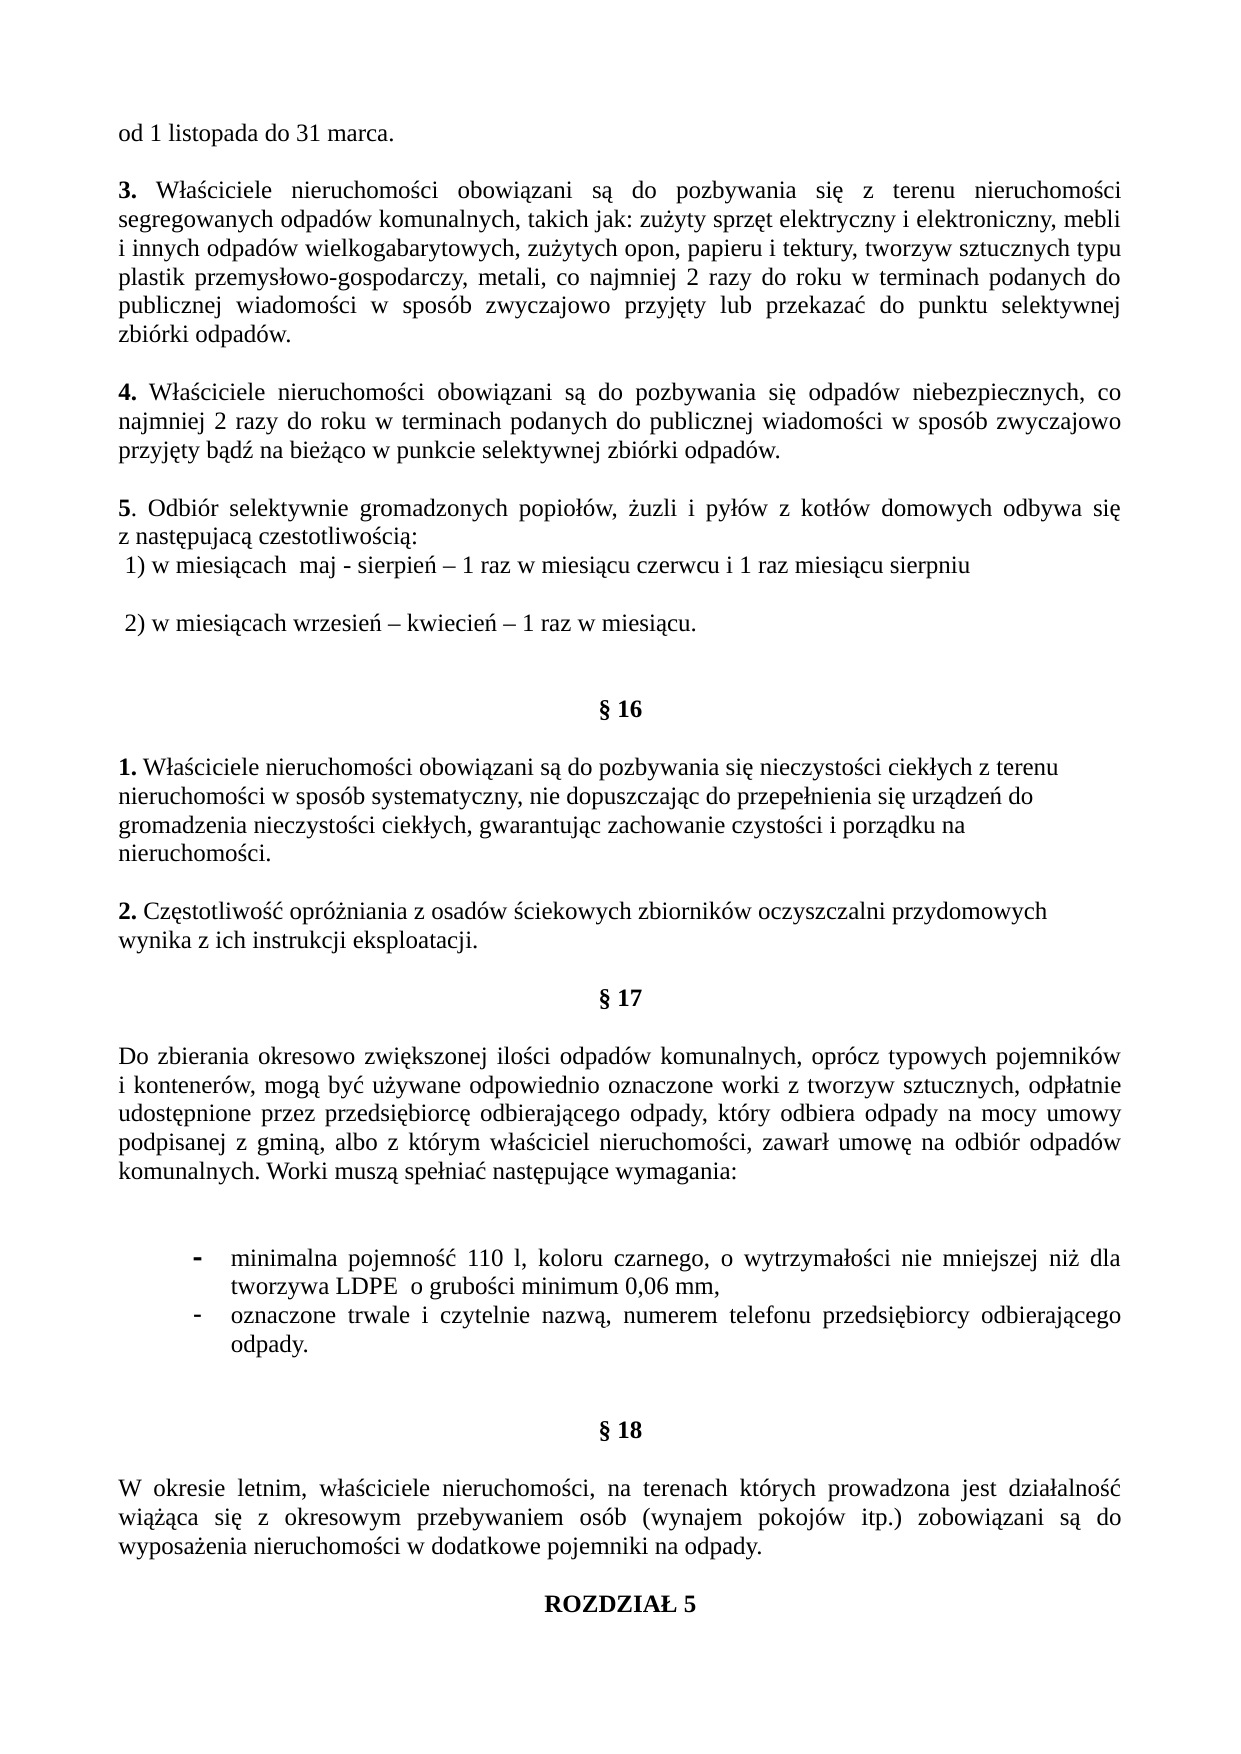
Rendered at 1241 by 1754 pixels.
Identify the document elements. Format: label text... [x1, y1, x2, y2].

text 5. Odbiór selektywnie gromadzonych popiołów, żuzli i pyłów z kotłów domowych odbywa się z następujacą czestotliwością: [118, 493, 1122, 550]
text 4. Właściciele nieruchomości obowiązani są do pozbywania się odpadów niebezpiecznych, co najmniej 2 razy do roku w terminach podanych do publicznej wiadomości w sposób zwyczajowo przyjęty bądź na bieżąco w punkcie selektywnej zbiórki odpadów. [118, 377, 1122, 463]
text 3. Właściciele nieruchomości obowiązani są do pozbywania się z terenu nieruchomości segregowanych odpadów komunalnych, takich jak: zużyty sprzęt elektryczny i elektroniczny, mebli i innych odpadów wielkogabarytowych, zużytych opon, papieru i tektury, tworzyw sztucznych typu plastik przemysłowo-gospodarczy, metali, co najmniej 2 razy do roku w terminach podanych do publicznej wiadomości w sposób zwyczajowo przyjęty lub przekazać do punktu selektywnej zbiórki odpadów. [118, 176, 1122, 348]
text 1. Właściciele nieruchomości obowiązani są do pozbywania się nieczystości ciekłych z terenu nieruchomości w sposób systematyczny, nie dopuszczając do przepełnienia się urządzeń do gromadzenia nieczystości ciekłych, gwarantując zachowanie czystości i porządku na nieruchomości. [118, 752, 1122, 867]
text 2) w miesiącach wrzesień – kwiecień – 1 raz w miesiącu. [118, 608, 1122, 636]
text ROZDZIAŁ 5 [118, 1589, 1122, 1618]
text 2. Częstotliwość opróżniania z osadów ściekowych zbiorników oczyszczalni przydomowych wynika z ich instrukcji eksploatacji. [118, 896, 1122, 954]
text od 1 listopada do 31 marca. [118, 118, 1122, 147]
text W okresie letnim, właściciele nieruchomości, na terenach których prowadzona jest działalność wiążąca się z okresowym przebywaniem osób (wynajem pokojów itp.) zobowiązani są do wyposażenia nieruchomości w dodatkowe pojemniki na odpady. [118, 1473, 1122, 1560]
list oznaczone trwale i czytelnie nazwą, numerem telefonu przedsiębiorcy odbierającego odpady. [193, 1300, 1122, 1358]
text Do zbierania okresowo zwiększonej ilości odpadów komunalnych, oprócz typowych pojemników i kontenerów, mogą być używane odpowiednio oznaczone worki z tworzyw sztucznych, odpłatnie udostępnione przez przedsiębiorcę odbierającego odpady, który odbiera odpady na mocy umowy podpisanej z gminą, albo z którym właściciel nieruchomości, zawarł umowę na odbiór odpadów komunalnych. Worki muszą spełniać następujące wymagania: [118, 1041, 1122, 1185]
text § 17 [118, 983, 1122, 1012]
list minimalna pojemność 110 l, koloru czarnego, o wytrzymałości nie mniejszej niż dla tworzywa LDPE o grubości minimum 0,06 mm, [193, 1243, 1122, 1300]
text § 18 [118, 1416, 1122, 1444]
text 1) w miesiącach maj - sierpień – 1 raz w miesiącu czerwcu i 1 raz miesiącu sierpniu [118, 550, 1122, 579]
text § 16 [118, 694, 1122, 723]
